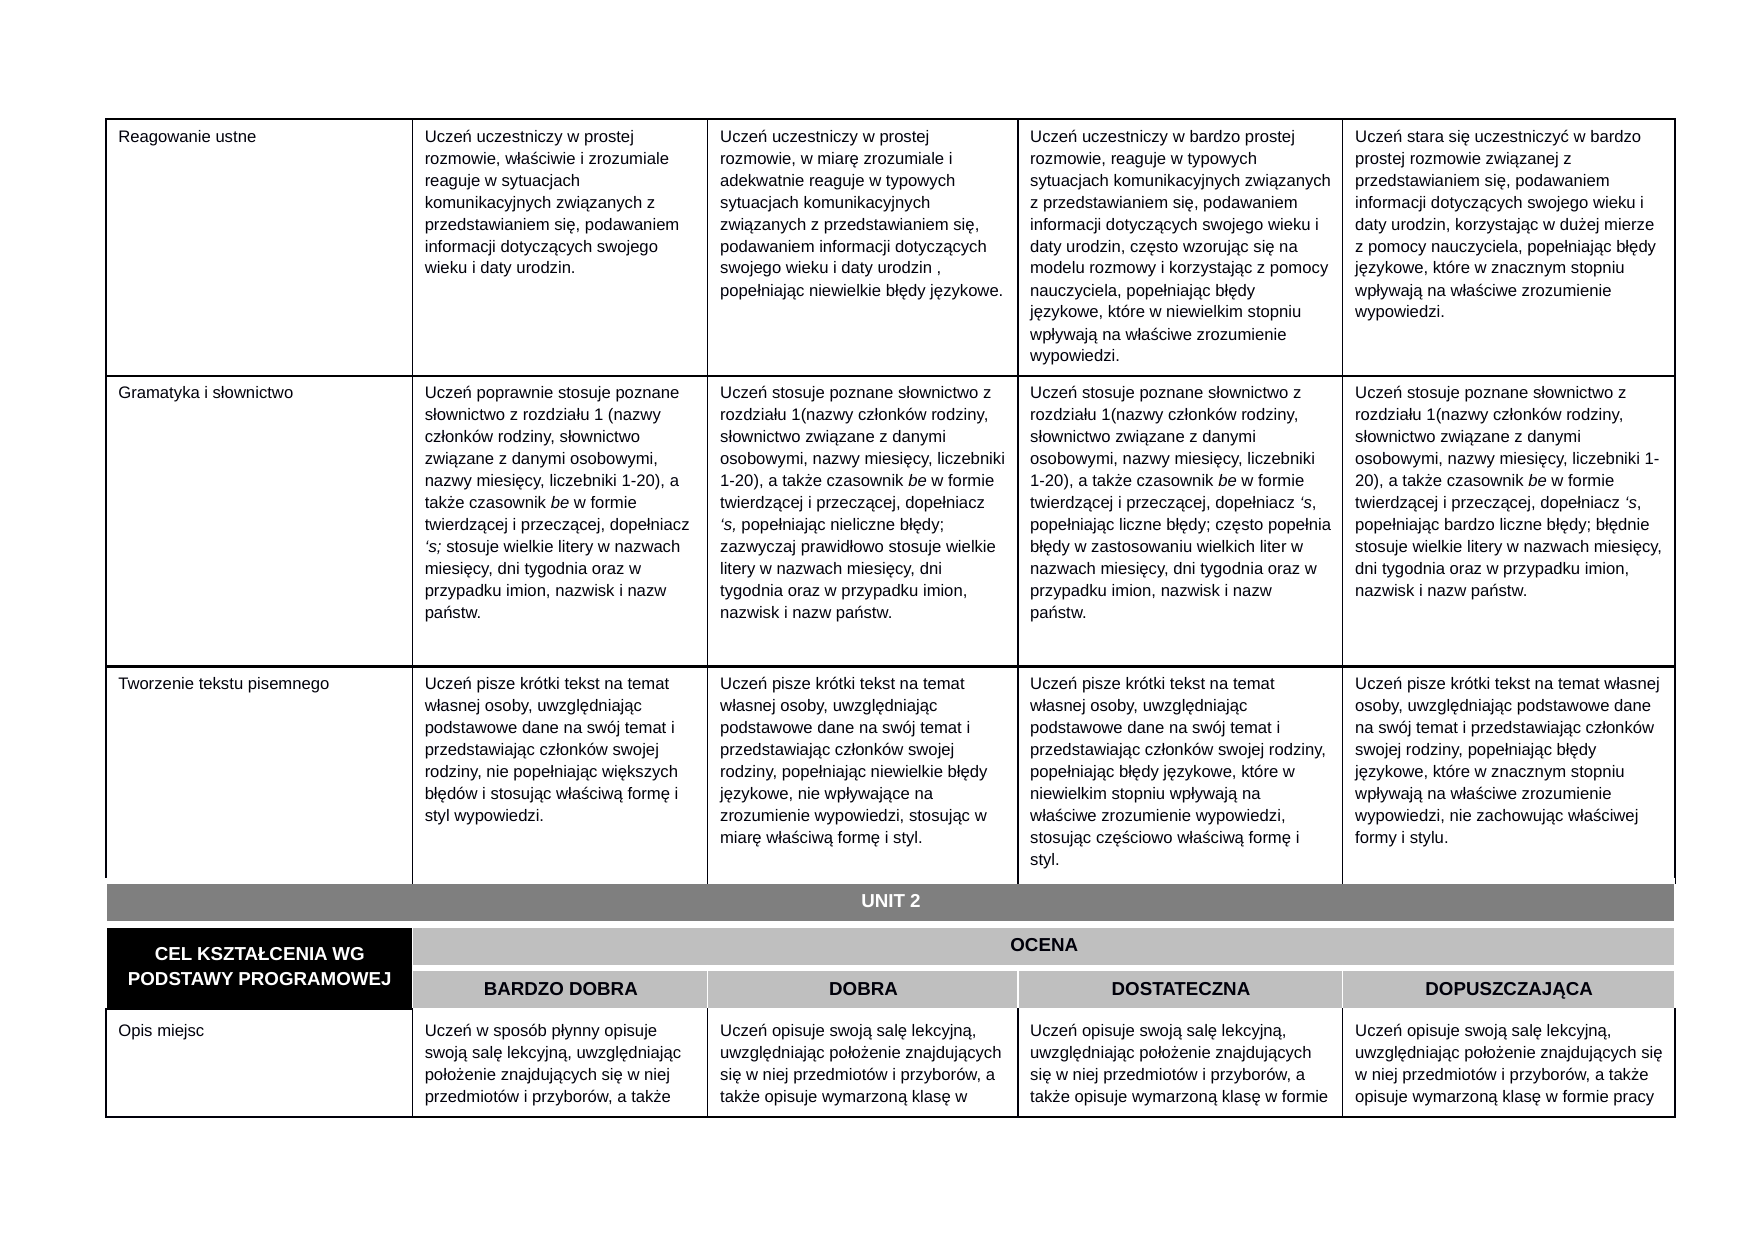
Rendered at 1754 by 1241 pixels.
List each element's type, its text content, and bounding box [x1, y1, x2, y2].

table_cell Uczeń uczestniczy w prostej rozmowie, w miarę zrozumiale i adekwatnie reaguje w typowych sytuacjach komunikacyjnych związanych z przedstawianiem się, podawaniem informacji dotyczących swojego wieku i daty urodzin , popełniając niewielkie błędy językowe. [708, 120, 1017, 374]
table_cell Uczeń opisuje swoją salę lekcyjną, uwzględniając położenie znajdujących się w niej przedmiotów i przyborów, a także opisuje wymarzoną klasę w formie pracy [1343, 1015, 1674, 1116]
table_cell Uczeń stosuje poznane słownictwo z rozdziału 1(nazwy członków rodziny, słownictwo związane z danymi osobowymi, nazwy miesięcy, liczebniki 1-20), a także czasownik be w formie twierdzącej i przeczącej, dopełniacz ‘s, popełniając bardzo liczne błędy; błędnie stosuje wielkie litery w nazwach miesięcy, dni tygodnia oraz w przypadku imion, nazwisk i nazw państw. [1343, 377, 1674, 665]
table_cell Opis miejsc [107, 1010, 412, 1116]
table_cell DOBRA [708, 971, 1017, 1008]
table_cell Uczeń opisuje swoją salę lekcyjną, uwzględniając położenie znajdujących się w niej przedmiotów i przyborów, a także opisuje wymarzoną klasę w formie [1019, 1015, 1342, 1116]
table_cell CEL KSZTAŁCENIA WG PODSTAWY PROGRAMOWEJ [107, 928, 412, 1008]
table_cell DOSTATECZNA [1019, 971, 1342, 1008]
table_cell Uczeń uczestniczy w bardzo prostej rozmowie, reaguje w typowych sytuacjach komunikacyjnych związanych z przedstawianiem się, podawaniem informacji dotyczących swojego wieku i daty urodzin, często wzorując się na modelu rozmowy i korzystając z pomocy nauczyciela, popełniając błędy językowe, które w niewielkim stopniu wpływają na właściwe zrozumienie wypowiedzi. [1019, 120, 1342, 374]
table_cell OCENA [413, 928, 1674, 965]
table_cell Uczeń stara się uczestniczyć w bardzo prostej rozmowie związanej z przedstawianiem się, podawaniem informacji dotyczących swojego wieku i daty urodzin, korzystając w dużej mierze z pomocy nauczyciela, popełniając błędy językowe, które w znacznym stopniu wpływają na właściwe zrozumienie wypowiedzi. [1343, 120, 1674, 374]
table_cell Uczeń opisuje swoją salę lekcyjną, uwzględniając położenie znajdujących się w niej przedmiotów i przyborów, a także opisuje wymarzoną klasę w [708, 1015, 1017, 1116]
table_cell Tworzenie tekstu pisemnego [107, 668, 412, 878]
table_cell Uczeń pisze krótki tekst na temat własnej osoby, uwzględniając podstawowe dane na swój temat i przedstawiając członków swojej rodziny, popełniając niewielkie błędy językowe, nie wpływające na zrozumienie wypowiedzi, stosując w miarę właściwą formę i styl. [708, 668, 1017, 878]
table_cell Reagowanie ustne [107, 120, 412, 374]
table_cell Uczeń pisze krótki tekst na temat własnej osoby, uwzględniając podstawowe dane na swój temat i przedstawiając członków swojej rodziny, nie popełniając większych błędów i stosując właściwą formę i styl wypowiedzi. [413, 668, 707, 878]
table_cell Uczeń w sposób płynny opisuje swoją salę lekcyjną, uwzględniając położenie znajdujących się w niej przedmiotów i przyborów, a także [413, 1015, 707, 1116]
table_cell Uczeń pisze krótki tekst na temat własnej osoby, uwzględniając podstawowe dane na swój temat i przedstawiając członków swojej rodziny, popełniając błędy językowe, które w znacznym stopniu wpływają na właściwe zrozumienie wypowiedzi, nie zachowując właściwej formy i stylu. [1343, 668, 1674, 878]
table_cell Uczeń pisze krótki tekst na temat własnej osoby, uwzględniając podstawowe dane na swój temat i przedstawiając członków swojej rodziny, popełniając błędy językowe, które w niewielkim stopniu wpływają na właściwe zrozumienie wypowiedzi, stosując częściowo właściwą formę i styl. [1019, 668, 1342, 878]
table_cell UNIT 2 [107, 884, 1674, 921]
table_cell Uczeń poprawnie stosuje poznane słownictwo z rozdziału 1 (nazwy członków rodziny, słownictwo związane z danymi osobowymi, nazwy miesięcy, liczebniki 1-20), a także czasownik be w formie twierdzącej i przeczącej, dopełniacz ‘s; stosuje wielkie litery w nazwach miesięcy, dni tygodnia oraz w przypadku imion, nazwisk i nazw państw. [413, 377, 707, 665]
table_cell Uczeń stosuje poznane słownictwo z rozdziału 1(nazwy członków rodziny, słownictwo związane z danymi osobowymi, nazwy miesięcy, liczebniki 1-20), a także czasownik be w formie twierdzącej i przeczącej, dopełniacz ‘s, popełniając nieliczne błędy; zazwyczaj prawidłowo stosuje wielkie litery w nazwach miesięcy, dni tygodnia oraz w przypadku imion, nazwisk i nazw państw. [708, 377, 1017, 665]
table_cell BARDZO DOBRA [413, 971, 707, 1008]
table_cell Uczeń uczestniczy w prostej rozmowie, właściwie i zrozumiale reaguje w sytuacjach komunikacyjnych związanych z przedstawianiem się, podawaniem informacji dotyczących swojego wieku i daty urodzin. [413, 120, 707, 374]
table_cell DOPUSZCZAJĄCA [1343, 971, 1674, 1008]
table_cell Gramatyka i słownictwo [107, 377, 412, 665]
table_cell Uczeń stosuje poznane słownictwo z rozdziału 1(nazwy członków rodziny, słownictwo związane z danymi osobowymi, nazwy miesięcy, liczebniki 1-20), a także czasownik be w formie twierdzącej i przeczącej, dopełniacz ‘s, popełniając liczne błędy; często popełnia błędy w zastosowaniu wielkich liter w nazwach miesięcy, dni tygodnia oraz w przypadku imion, nazwisk i nazw państw. [1019, 377, 1342, 665]
